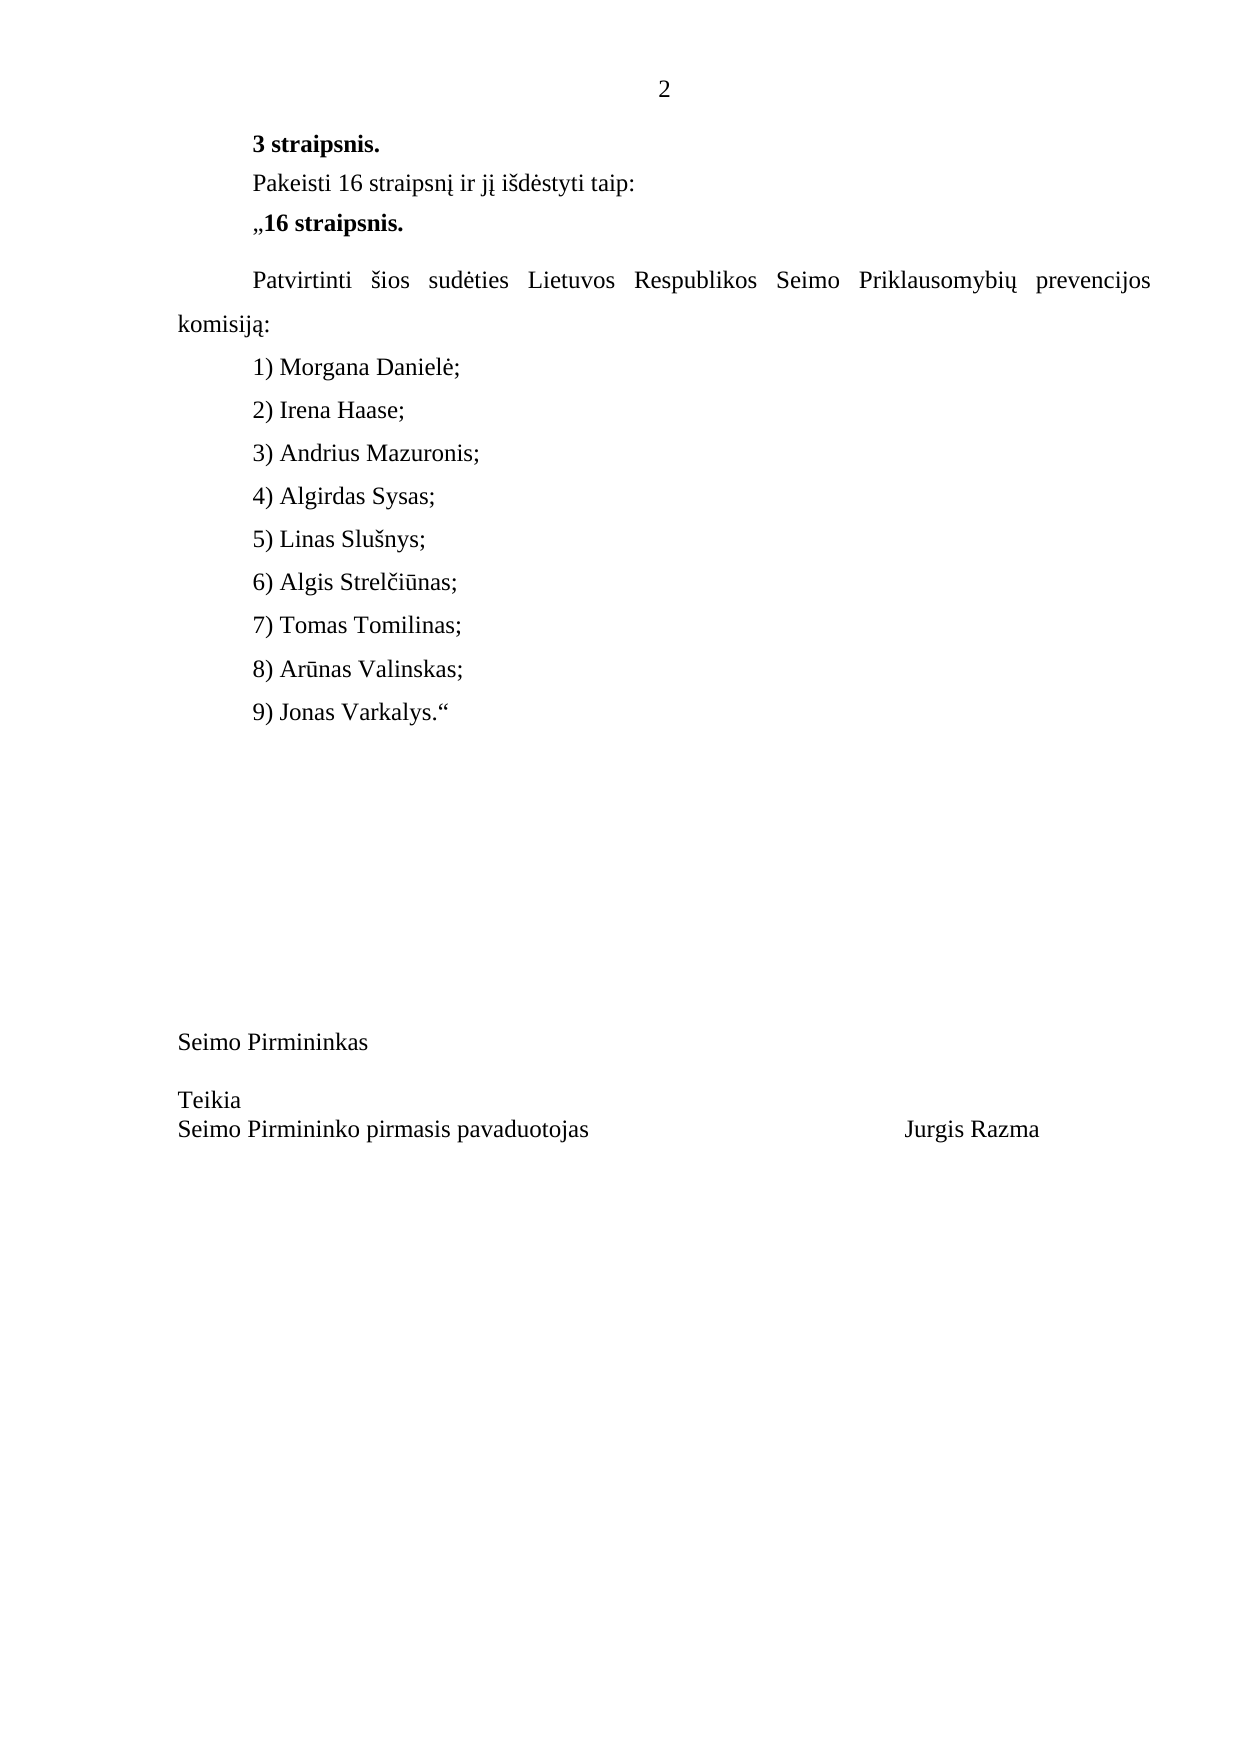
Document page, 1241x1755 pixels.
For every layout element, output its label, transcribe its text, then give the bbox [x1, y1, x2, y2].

text 5) Linas Slušnys; [177, 524, 1152, 553]
text 6) Algis Strelčiūnas; [177, 567, 1152, 596]
text Pakeisti 16 straipsnį ir jį išdėstyti taip: [177, 158, 1152, 197]
text 2) Irena Haase; [177, 395, 1152, 424]
text Teikia [177, 1085, 1152, 1114]
text Patvirtinti šios sudėties Lietuvos Respublikos Seimo Priklausomybių prevencijos komisiją: [177, 266, 1152, 337]
text 4) Algirdas Sysas; [177, 481, 1152, 510]
text 3 straipsnis. [177, 118, 1152, 158]
text 9) Jonas Varkalys.“ [177, 697, 1152, 726]
text 3) Andrius Mazuronis; [177, 438, 1152, 467]
text Seimo Pirmininkas [177, 1027, 1152, 1056]
text 1) Morgana Danielė; [177, 352, 1152, 381]
text 8) Arūnas Valinskas; [177, 654, 1152, 682]
text „16 straipsnis. [177, 197, 1152, 237]
text 7) Tomas Tomilinas; [177, 611, 1152, 639]
text Seimo Pirmininko pirmasis pavaduotojas (Parašas Jurgis Razma [177, 1114, 1152, 1142]
